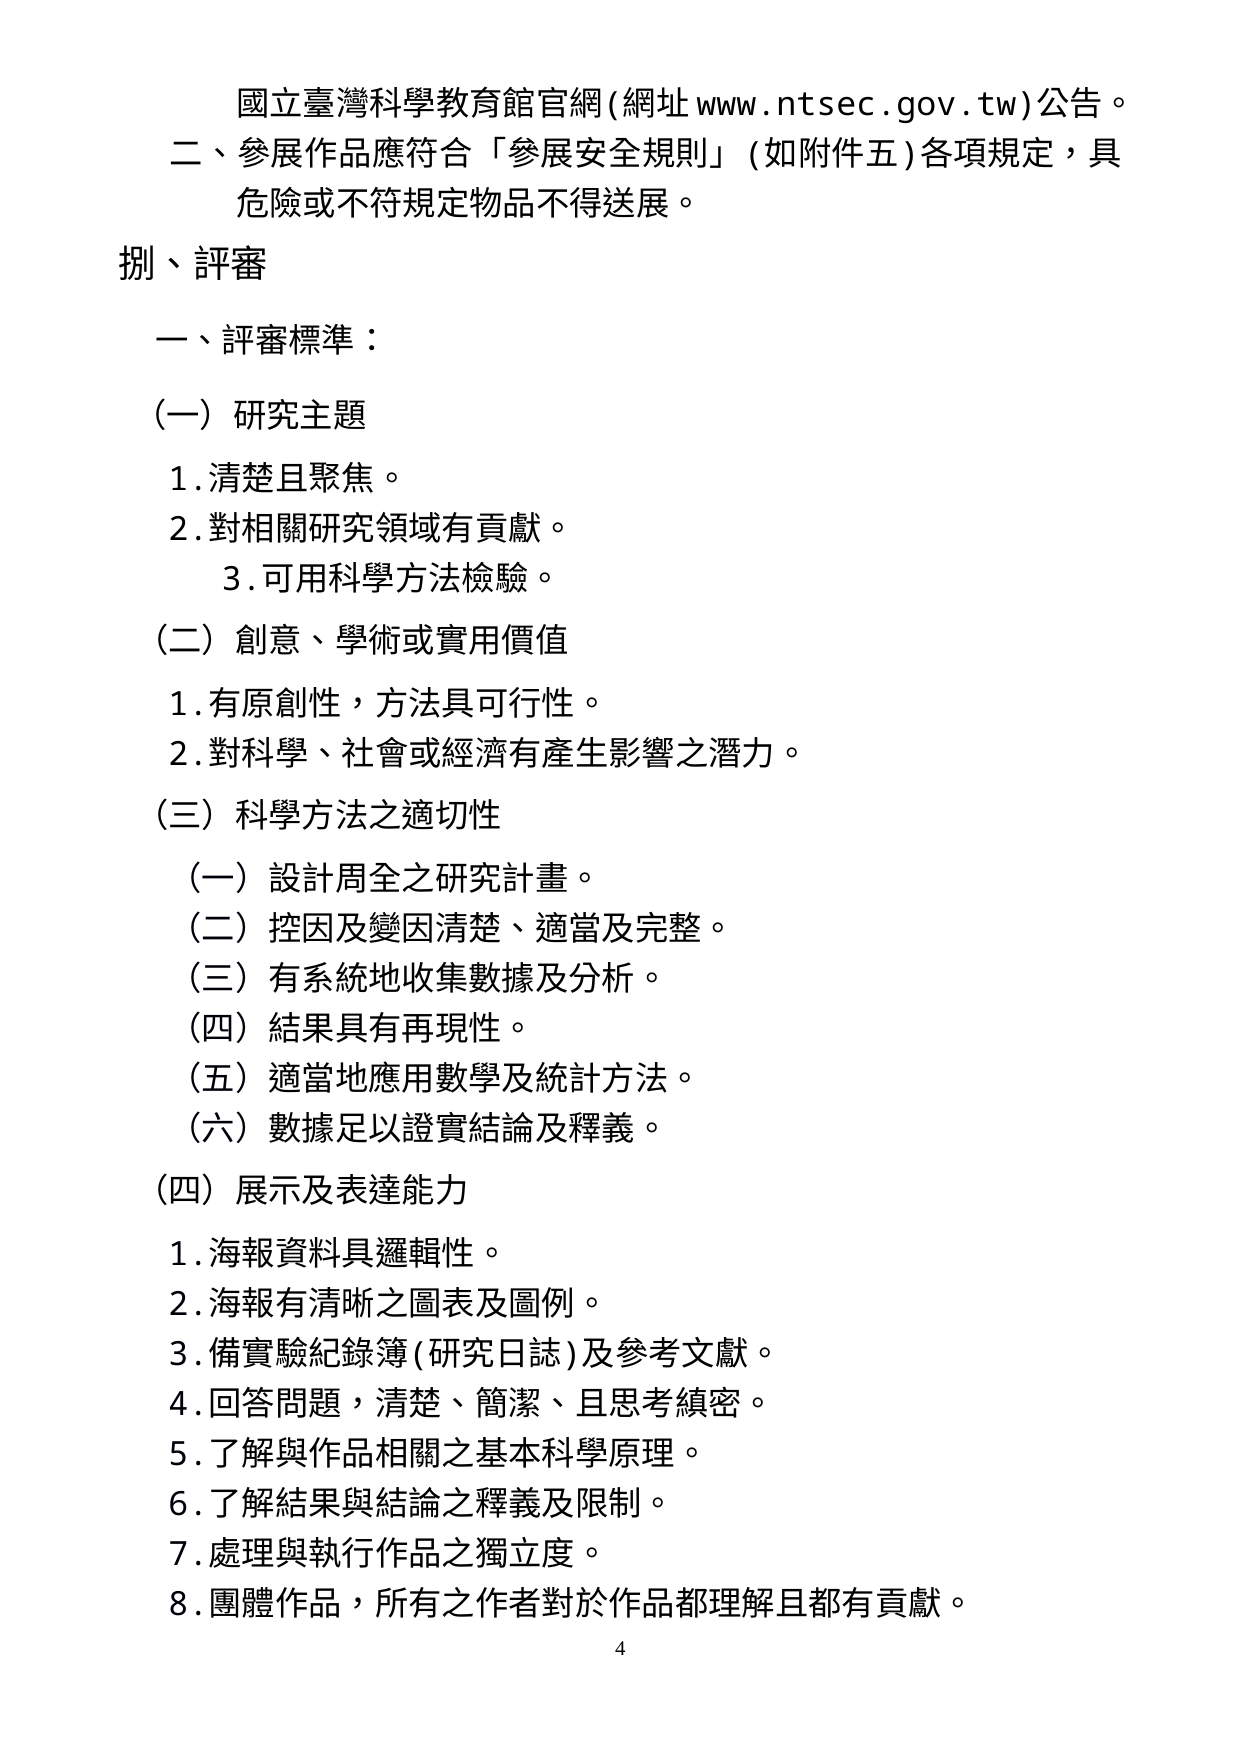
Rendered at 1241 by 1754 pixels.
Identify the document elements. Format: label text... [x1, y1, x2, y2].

list 適當地應用數學及統計方法。 [168, 1050, 1122, 1100]
list 有系統地收集數據及分析。 [168, 950, 1122, 1000]
list 結果具有再現性。 [168, 1000, 1122, 1050]
list 有原創性，方法具可行性。 [168, 675, 1122, 725]
list 團體作品，所有之作者對於作品都理解且都有貢獻。 [168, 1575, 1122, 1625]
list 對相關研究領域有貢獻。 [168, 500, 1122, 550]
text （三）科學方法之適切性 [118, 787, 1110, 837]
list 了解與作品相關之基本科學原理。 [168, 1425, 1122, 1475]
list 可用科學方法檢驗。 [221, 550, 1110, 600]
list 回答問題，清楚、簡潔、且思考縝密。 [168, 1375, 1122, 1425]
text （四）展示及表達能力 [118, 1162, 1110, 1212]
list 備實驗紀錄簿(研究日誌)及參考文獻。 [168, 1325, 1122, 1375]
list 海報有清晰之圖表及圖例。 [168, 1275, 1122, 1325]
text （一）研究主題 [133, 387, 1110, 437]
list 清楚且聚焦。 [168, 450, 1122, 500]
list 控因及變因清楚、適當及完整。 [168, 900, 1122, 950]
list 對科學、社會或經濟有產生影響之潛力。 [168, 725, 1122, 775]
text 一、評審標準： [155, 312, 1122, 362]
list 處理與執行作品之獨立度。 [168, 1525, 1122, 1575]
text （二）創意、學術或實用價值 [118, 612, 1110, 662]
text 一、參展說明板由國立臺灣科學教育館統一提供，說明板規格於國立臺灣科學教育館官網(網址www.ntsec.gov.tw)公告。 [169, 75, 1122, 125]
list 了解結果與結論之釋義及限制。 [168, 1475, 1122, 1525]
list 海報資料具邏輯性。 [168, 1225, 1122, 1275]
text 捌、評審 [118, 237, 1122, 287]
text 二、參展作品應符合「參展安全規則」(如附件五)各項規定，具危險或不符規定物品不得送展。 [169, 125, 1122, 225]
list 數據足以證實結論及釋義。 [168, 1100, 1122, 1150]
list 設計周全之研究計畫。 [168, 850, 1122, 900]
